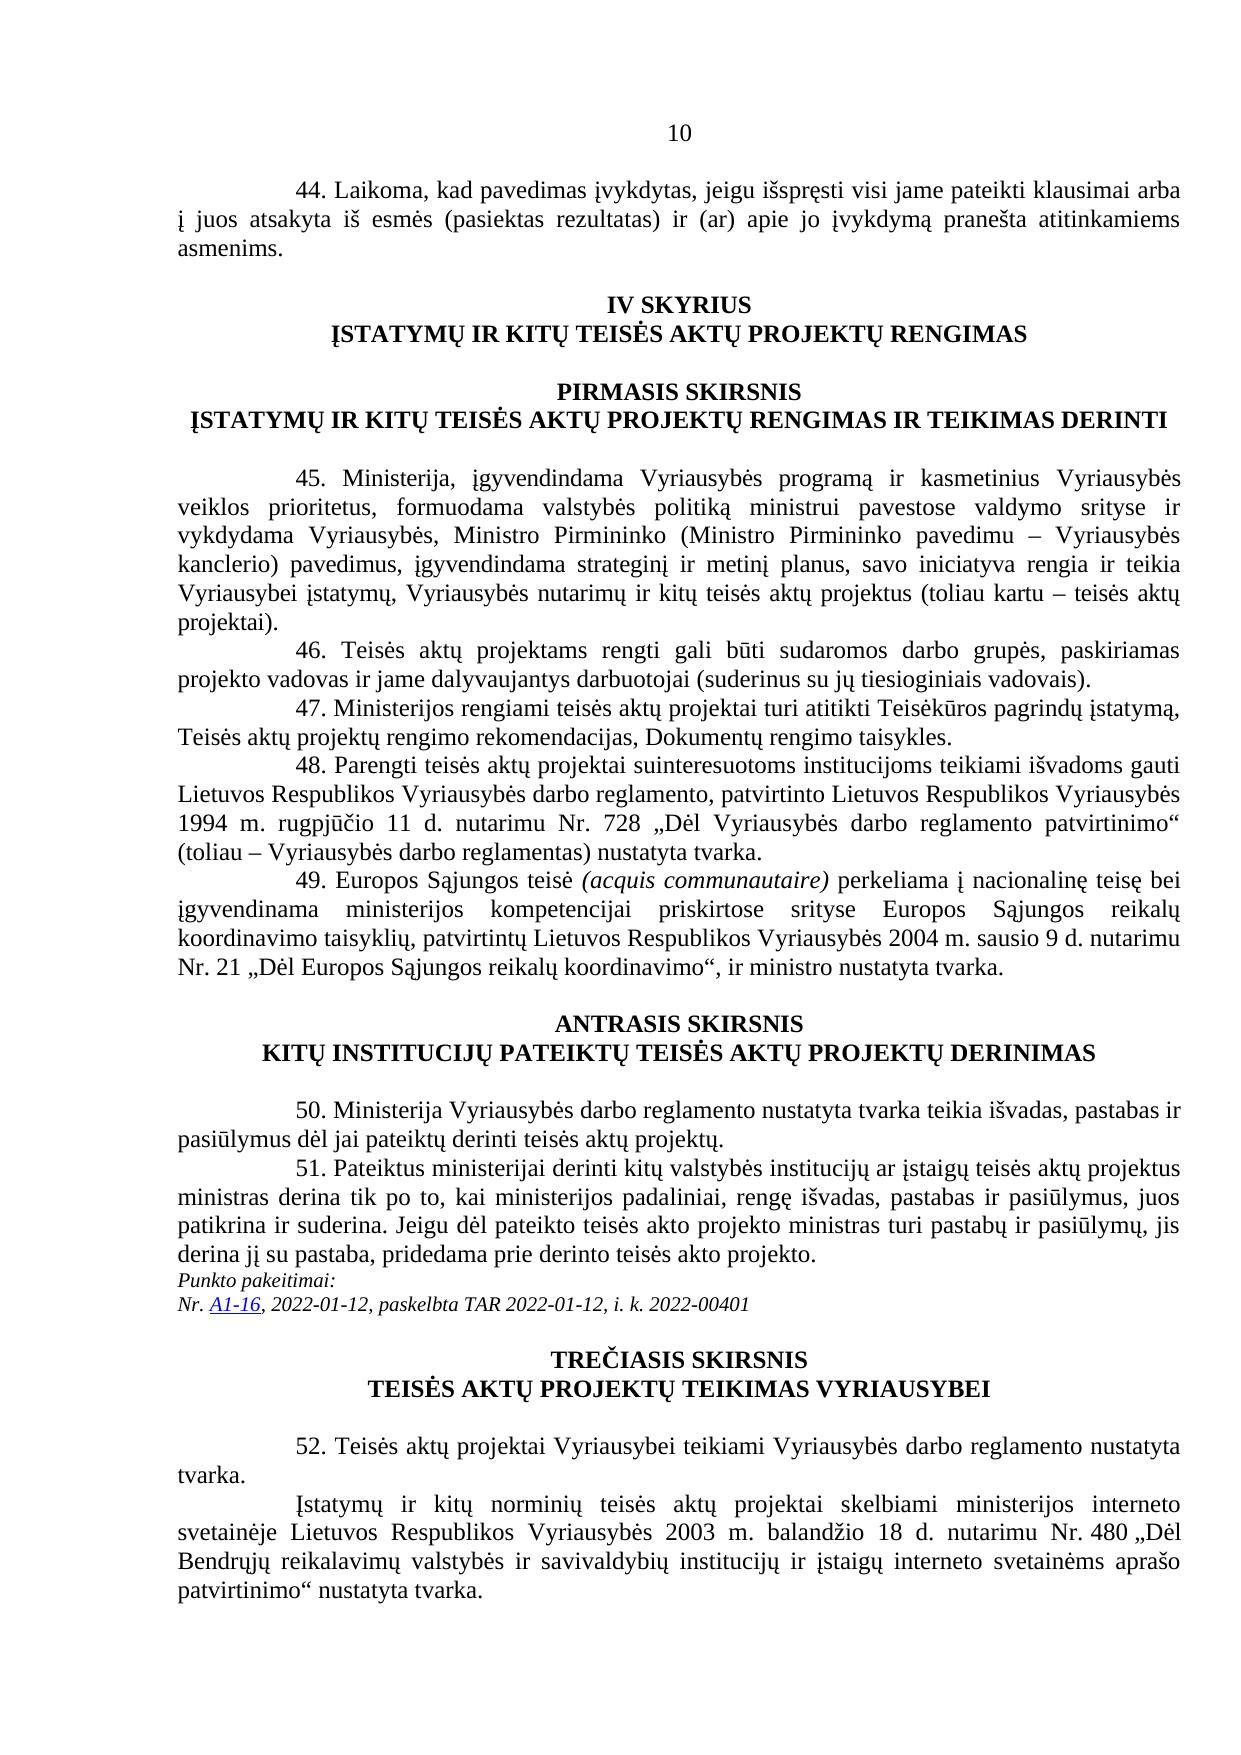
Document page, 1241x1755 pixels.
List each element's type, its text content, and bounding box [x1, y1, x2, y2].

text IV SKYRIUS [177, 291, 1181, 319]
text 50. Ministerija Vyriausybės darbo reglamento nustatyta tvarka teikia išvadas, pastabas ir pasiūlymus dėl jai pateiktų derinti teisės aktų projektų. [177, 1096, 1181, 1153]
text Punkto pakeitimai: [177, 1268, 1181, 1292]
text 48. Parengti teisės aktų projektai suinteresuotoms institucijoms teikiami išvadoms gauti Lietuvos Respublikos Vyriausybės darbo reglamento, patvirtinto Lietuvos Respublikos Vyriausybės 1994 m. rugpjūčio 11 d. nutarimu Nr. 728 „Dėl Vyriausybės darbo reglamento patvirtinimo“ (toliau – Vyriausybės darbo reglamentas) nustatyta tvarka. [177, 751, 1181, 866]
text KITŲ INSTITUCIJŲ PATEIKTŲ TEISĖS AKTŲ PROJEKTŲ DERINIMAS [177, 1038, 1181, 1067]
text 47. Ministerijos rengiami teisės aktų projektai turi atitikti Teisėkūros pagrindų įstatymą, Teisės aktų projektų rengimo rekomendacijas, Dokumentų rengimo taisykles. [177, 693, 1181, 751]
text Nr. A1-16, 2022-01-12, paskelbta TAR 2022-01-12, i. k. 2022-00401 [177, 1292, 1181, 1316]
text Įstatymų ir kitų norminių teisės aktų projektai skelbiami ministerijos interneto svetainėje Lietuvos Respublikos Vyriausybės 2003 m. balandžio 18 d. nutarimu Nr. 480 „Dėl Bendrųjų reikalavimų valstybės ir savivaldybių institucijų ir įstaigų interneto svetainėms aprašo patvirtinimo“ nustatyta tvarka. [177, 1489, 1181, 1604]
text ANTRASIS SKIRSNIS [177, 1009, 1181, 1038]
text 44. Laikoma, kad pavedimas įvykdytas, jeigu išspręsti visi jame pateikti klausimai arba į juos atsakyta iš esmės (pasiektas rezultatas) ir (ar) apie jo įvykdymą pranešta atitinkamiems asmenims. [177, 176, 1181, 262]
text 45. Ministerija, įgyvendindama Vyriausybės programą ir kasmetinius Vyriausybės veiklos prioritetus, formuodama valstybės politiką ministrui pavestose valdymo srityse ir vykdydama Vyriausybės, Ministro Pirmininko (Ministro Pirmininko pavedimu – Vyriausybės kanclerio) pavedimus, įgyvendindama strateginį ir metinį planus, savo iniciatyva rengia ir teikia Vyriausybei įstatymų, Vyriausybės nutarimų ir kitų teisės aktų projektus (toliau kartu – teisės aktų projektai). [177, 463, 1181, 636]
text 51. Pateiktus ministerijai derinti kitų valstybės institucijų ar įstaigų teisės aktų projektus ministras derina tik po to, kai ministerijos padaliniai, rengę išvadas, pastabas ir pasiūlymus, juos patikrina ir suderina. Jeigu dėl pateikto teisės akto projekto ministras turi pastabų ir pasiūlymų, jis derina jį su pastaba, pridedama prie derinto teisės akto projekto. [177, 1153, 1181, 1268]
text 52. Teisės aktų projektai Vyriausybei teikiami Vyriausybės darbo reglamento nustatyta tvarka. [177, 1431, 1181, 1489]
text ĮSTATYMŲ IR KITŲ TEISĖS AKTŲ PROJEKTŲ RENGIMAS [177, 319, 1181, 348]
text 49. Europos Sąjungos teisė (acquis communautaire) perkeliama į nacionalinę teisę bei įgyvendinama ministerijos kompetencijai priskirtose srityse Europos Sąjungos reikalų koordinavimo taisyklių, patvirtintų Lietuvos Respublikos Vyriausybės 2004 m. sausio 9 d. nutarimu Nr. 21 „Dėl Europos Sąjungos reikalų koordinavimo“, ir ministro nustatyta tvarka. [177, 866, 1181, 981]
text TREČIASIS SKIRSNIS [177, 1345, 1181, 1374]
text TEISĖS AKTŲ PROJEKTŲ TEIKIMAS VYRIAUSYBEI [177, 1374, 1181, 1402]
text PIRMASIS SKIRSNIS [177, 377, 1181, 406]
text 46. Teisės aktų projektams rengti gali būti sudaromos darbo grupės, paskiriamas projekto vadovas ir jame dalyvaujantys darbuotojai (suderinus su jų tiesioginiais vadovais). [177, 636, 1181, 693]
text ĮSTATYMŲ IR KITŲ TEISĖS AKTŲ PROJEKTŲ RENGIMAS IR TEIKIMAS DERINTI [177, 406, 1181, 434]
